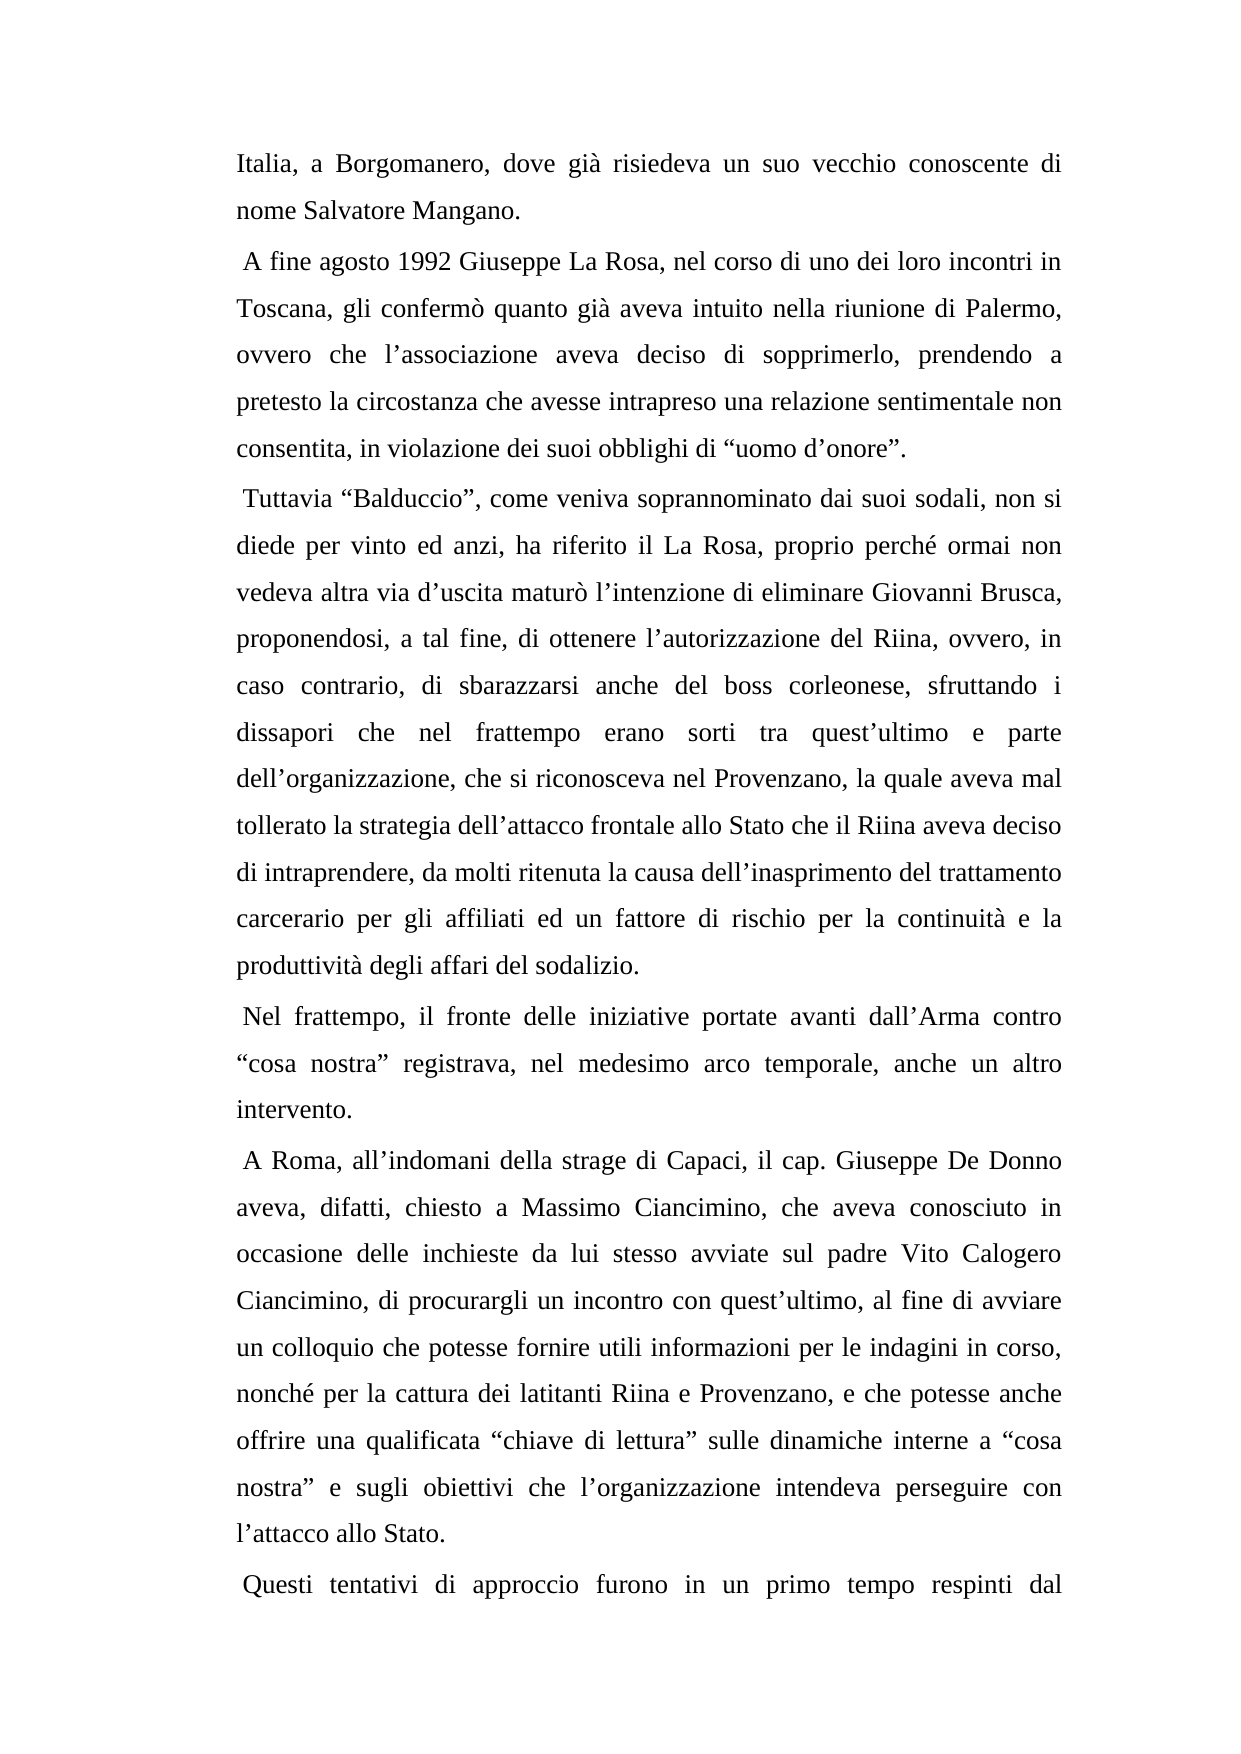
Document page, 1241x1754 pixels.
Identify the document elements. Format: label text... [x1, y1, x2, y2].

text A fine agosto 1992 Giuseppe La Rosa, nel corso di uno dei loro incontri in Toscana, gli confermò quanto già aveva intuito nella riunione di Palermo, ovvero che l’associazione aveva deciso di sopprimerlo, prendendo a pretesto la circostanza che avesse intrapreso una relazione sentimentale non consentita, in violazione dei suoi obblighi di “uomo d’onore”. [236, 245, 1063, 463]
text Tuttavia “Balduccio”, come veniva soprannominato dai suoi sodali, non si diede per vinto ed anzi, ha riferito il La Rosa, proprio perché ormai non vedeva altra via d’uscita maturò l’intenzione di eliminare Giovanni Brusca, proponendosi, a tal fine, di ottenere l’autorizzazione del Riina, ovvero, in caso contrario, di sbarazzarsi anche del boss corleonese, sfruttando i dissapori che nel frattempo erano sorti tra quest’ultimo e parte dell’organizzazione, che si riconosceva nel Provenzano, la quale aveva mal tollerato la strategia dell’attacco frontale allo Stato che il Riina aveva deciso di intraprendere, da molti ritenuta la causa dell’inasprimento del trattamento carcerario per gli affiliati ed un fattore di rischio per la continuità e la produttività degli affari del sodalizio. [236, 483, 1063, 980]
text Italia, a Borgomanero, dove già risiedeva un suo vecchio conoscente di nome Salvatore Mangano. [236, 148, 1063, 225]
text Nel frattempo, il fronte delle iniziative portate avanti dall’Arma contro “cosa nostra” registrava, nel medesimo arco temporale, anche un altro intervento. [236, 1000, 1063, 1124]
text A Roma, all’indomani della strage di Capaci, il cap. Giuseppe De Donno aveva, difatti, chiesto a Massimo Ciancimino, che aveva conosciuto in occasione delle inchieste da lui stesso avviate sul padre Vito Calogero Ciancimino, di procurargli un incontro con quest’ultimo, al fine di avviare un colloquio che potesse fornire utili informazioni per le indagini in corso, nonché per la cattura dei latitanti Riina e Provenzano, e che potesse anche offrire una qualificata “chiave di lettura” sulle dinamiche interne a “cosa nostra” e sugli obiettivi che l’organizzazione intendeva perseguire con l’attacco allo Stato. [236, 1144, 1063, 1549]
text Questi tentativi di approccio furono in un primo tempo respinti dal [236, 1568, 1063, 1599]
